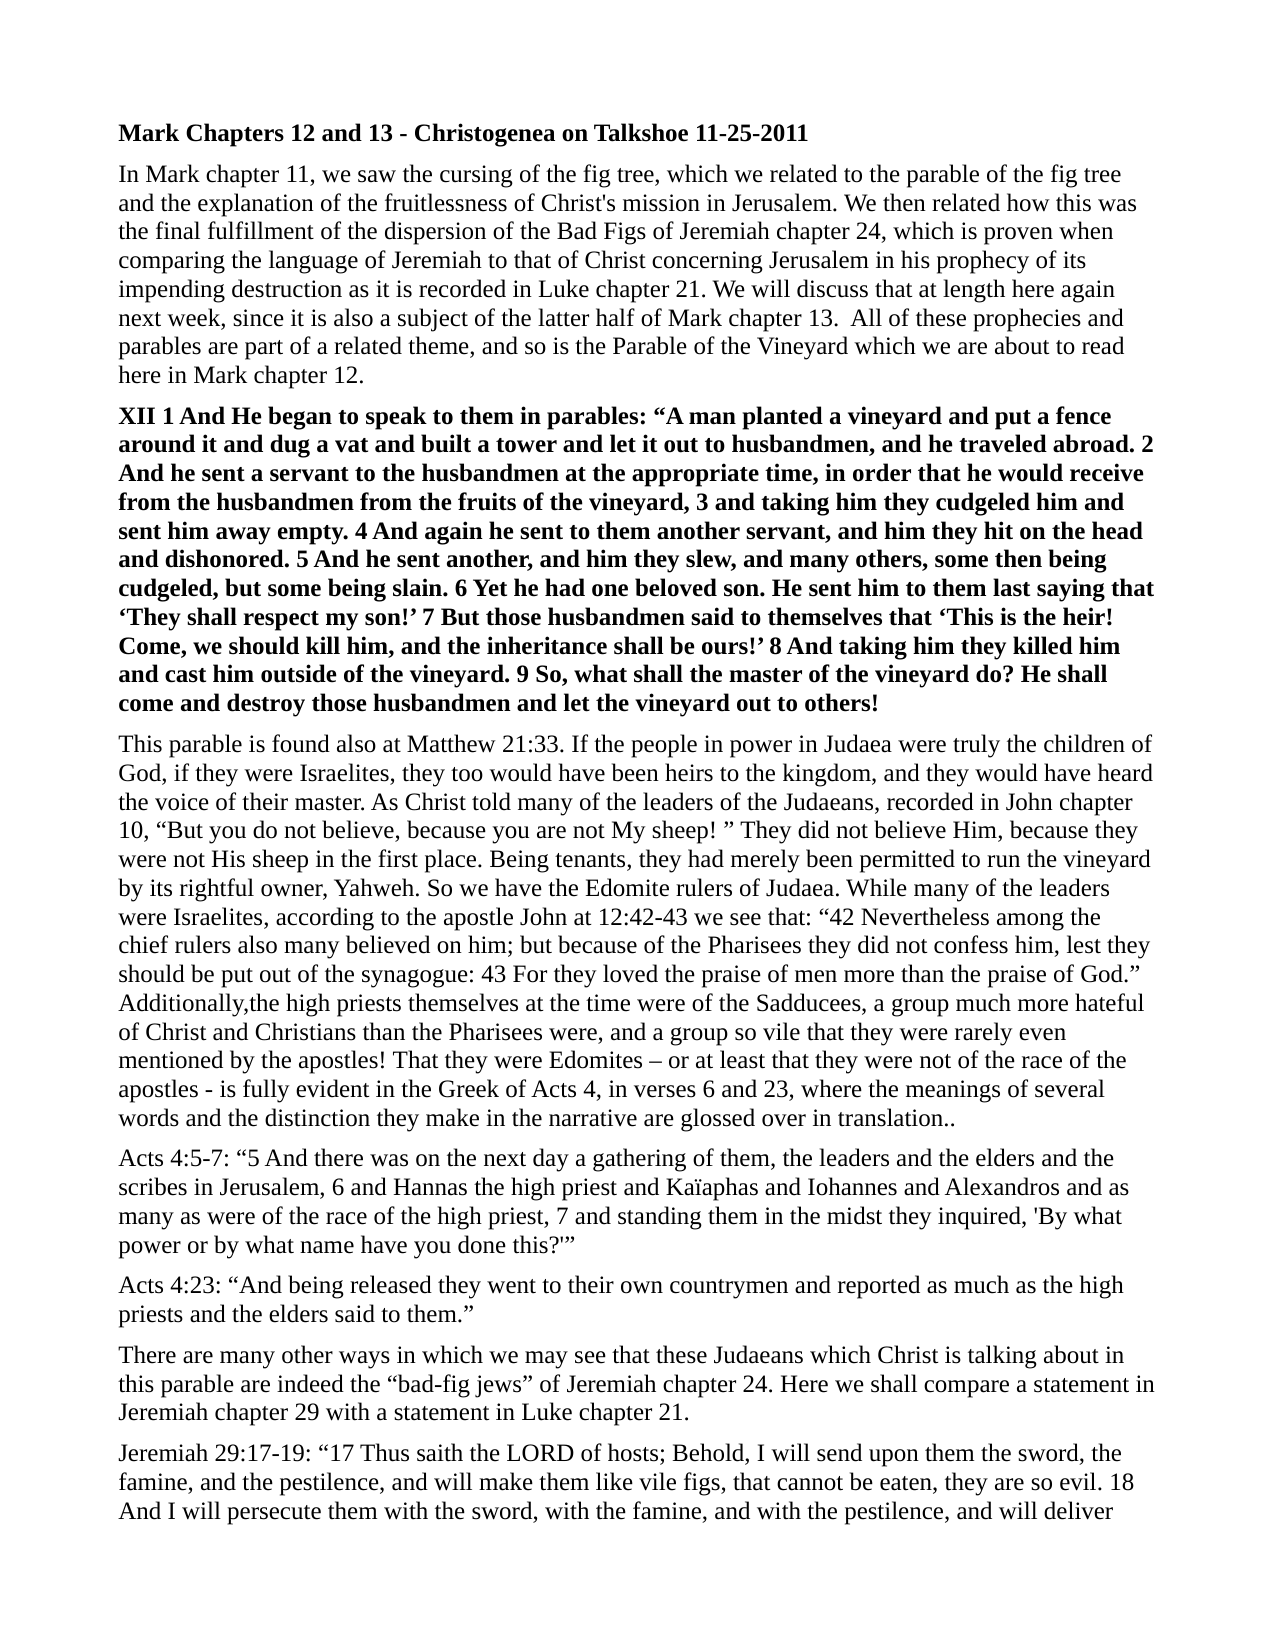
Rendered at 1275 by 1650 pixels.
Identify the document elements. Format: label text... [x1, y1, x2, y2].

text Mark Chapters 12 and 13 - Christogenea on Talkshoe 11-25-2011 [118, 118, 1157, 147]
text Acts 4:23: “And being released they went to their own countrymen and reported as much as the high priests and the elders said to them.” [118, 1271, 1157, 1328]
text In Mark chapter 11, we saw the cursing of the fig tree, which we related to the parable of the fig tree and the explanation of the fruitlessness of Christ's mission in Jerusalem. We then related how this was the final fulfillment of the dispersion of the Bad Figs of Jeremiah chapter 24, which is proven when comparing the language of Jeremiah to that of Christ concerning Jerusalem in his prophecy of its impending destruction as it is recorded in Luke chapter 21. We will discuss that at length here again next week, since it is also a subject of the latter half of Mark chapter 13. All of these prophecies and parables are part of a related theme, and so is the Parable of the Vineyard which we are about to read here in Mark chapter 12. [118, 159, 1157, 389]
text XII 1 And He began to speak to them in parables: “A man planted a vineyard and put a fence around it and dug a vat and built a tower and let it out to husbandmen, and he traveled abroad. 2 And he sent a servant to the husbandmen at the appropriate time, in order that he would receive from the husbandmen from the fruits of the vineyard, 3 and taking him they cudgeled him and sent him away empty. 4 And again he sent to them another servant, and him they hit on the head and dishonored. 5 And he sent another, and him they slew, and many others, some then being cudgeled, but some being slain. 6 Yet he had one beloved son. He sent him to them last saying that ‘They shall respect my son!’ 7 But those husbandmen said to themselves that ‘This is the heir! Come, we should kill him, and the inheritance shall be ours!’ 8 And taking him they killed him and cast him outside of the vineyard. 9 So, what shall the master of the vineyard do? He shall come and destroy those husbandmen and let the vineyard out to others! [118, 401, 1157, 717]
text Jeremiah 29:17-19: “17 Thus saith the LORD of hosts; Behold, I will send upon them the sword, the famine, and the pestilence, and will make them like vile figs, that cannot be eaten, they are so evil. 18 And I will persecute them with the sword, with the famine, and with the pestilence, and will deliver [118, 1438, 1157, 1524]
text There are many other ways in which we may see that these Judaeans which Christ is talking about in this parable are indeed the “bad-fig jews” of Jeremiah chapter 24. Here we shall compare a statement in Jeremiah chapter 29 with a statement in Luke chapter 21. [118, 1340, 1157, 1426]
text This parable is found also at Matthew 21:33. If the people in power in Judaea were truly the children of God, if they were Israelites, they too would have been heirs to the kingdom, and they would have heard the voice of their master. As Christ told many of the leaders of the Judaeans, recorded in John chapter 10, “But you do not believe, because you are not My sheep! ” They did not believe Him, because they were not His sheep in the first place. Being tenants, they had merely been permitted to run the vineyard by its rightful owner, Yahweh. So we have the Edomite rulers of Judaea. While many of the leaders were Israelites, according to the apostle John at 12:42-43 we see that: “42 Nevertheless among the chief rulers also many believed on him; but because of the Pharisees they did not confess him, lest they should be put out of the synagogue: 43 For they loved the praise of men more than the praise of God.” Additionally,the high priests themselves at the time were of the Sadducees, a group much more hateful of Christ and Christians than the Pharisees were, and a group so vile that they were rarely even mentioned by the apostles! That they were Edomites – or at least that they were not of the race of the apostles - is fully evident in the Greek of Acts 4, in verses 6 and 23, where the meanings of several words and the distinction they make in the narrative are glossed over in translation.. [118, 729, 1157, 1132]
text Acts 4:5-7: “5 And there was on the next day a gathering of them, the leaders and the elders and the scribes in Jerusalem, 6 and Hannas the high priest and Kaïaphas and Iohannes and Alexandros and as many as were of the race of the high priest, 7 and standing them in the midst they inquired, 'By what power or by what name have you done this?'” [118, 1143, 1157, 1258]
